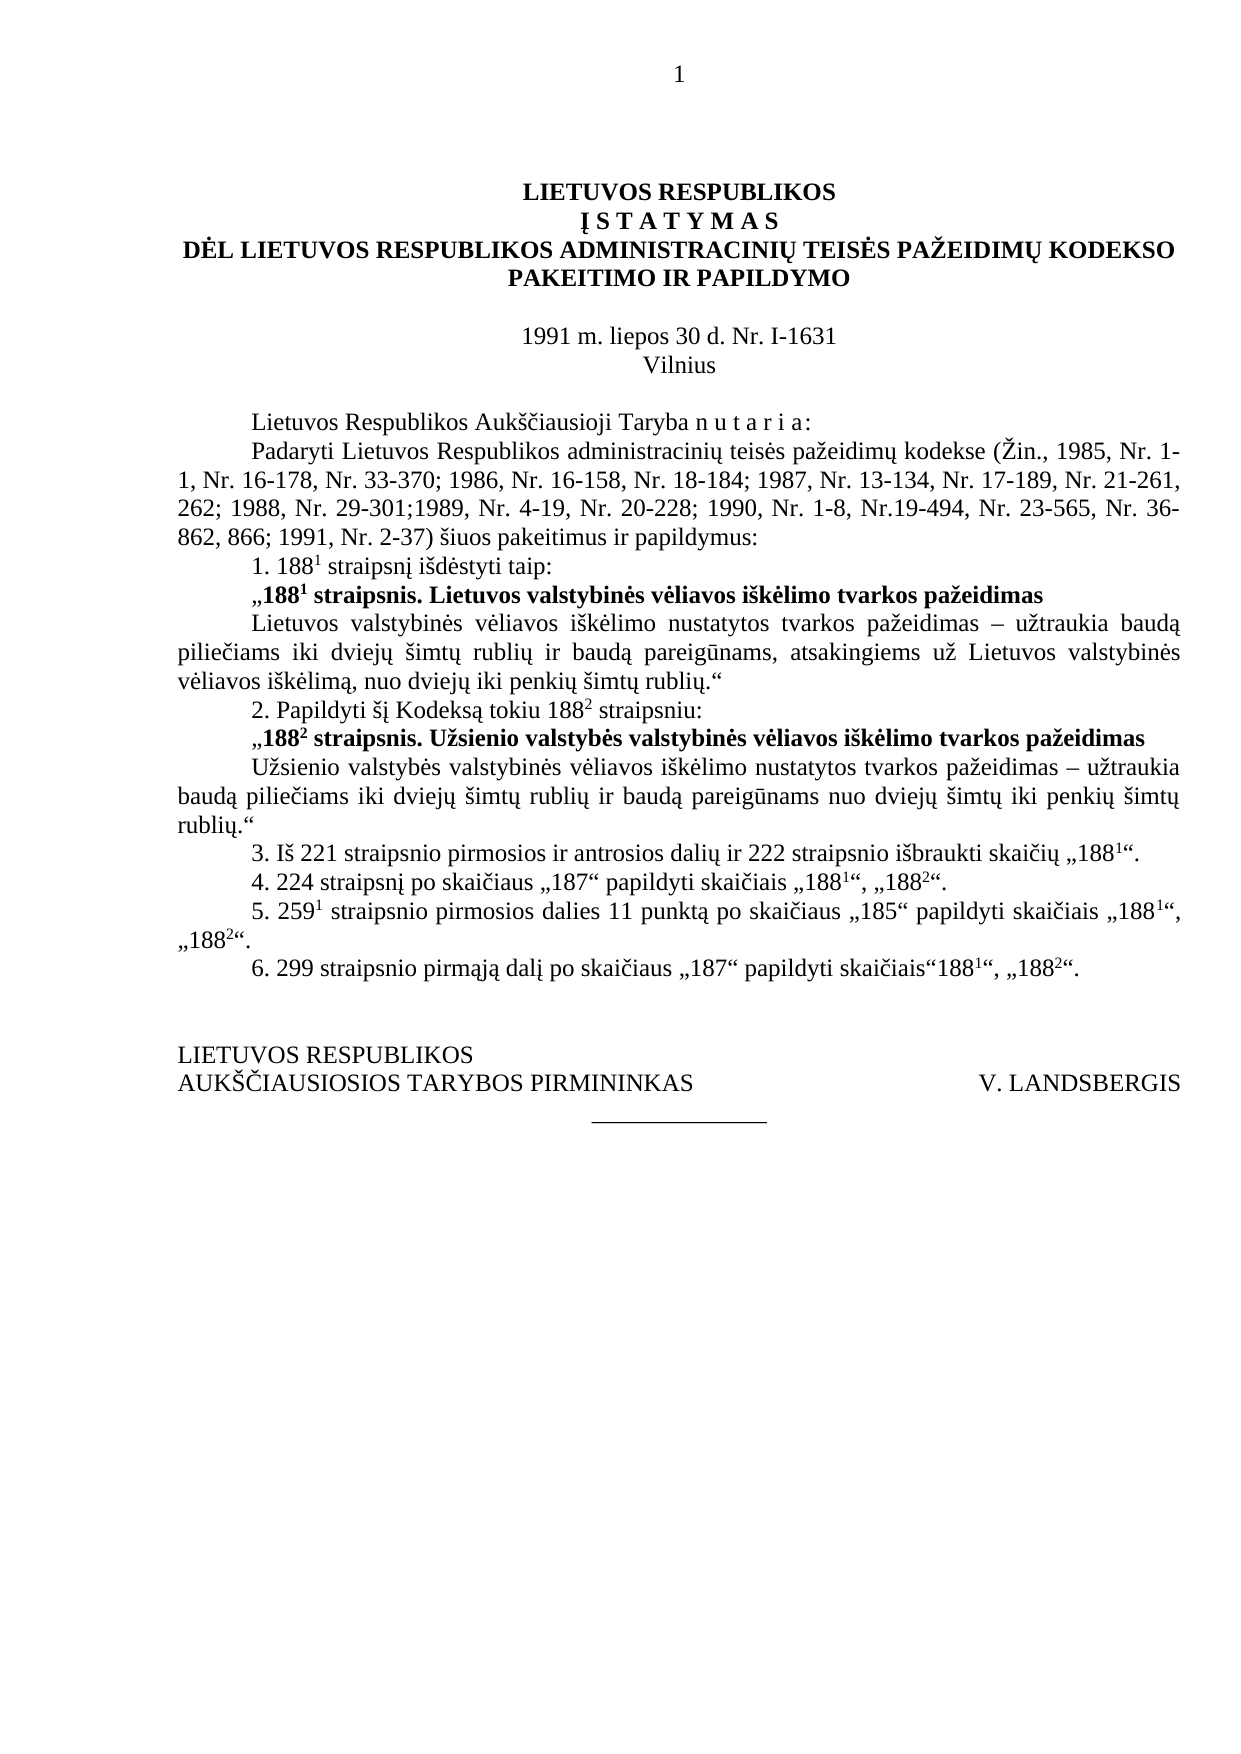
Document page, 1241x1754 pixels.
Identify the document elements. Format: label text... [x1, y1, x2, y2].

text 4. 224 straipsnį po skaičiaus „187“ papildyti skaičiais „1881“, „1882“. [177, 867, 1181, 896]
text „1881 straipsnis. Lietuvos valstybinės vėliavos iškėlimo tvarkos pažeidimas [177, 580, 1181, 608]
text „1882 straipsnis. Užsienio valstybės valstybinės vėliavos iškėlimo tvarkos pažeidimas [177, 723, 1181, 752]
text Vilnius [177, 350, 1181, 378]
text DĖL LIETUVOS RESPUBLIKOS ADMINISTRACINIŲ TEISĖS PAŽEIDIMŲ KODEKSO PAKEITIMO IR PAPILDYMO [177, 235, 1181, 292]
text 1. 1881 straipsnį išdėstyti taip: [177, 551, 1181, 580]
text 5. 2591 straipsnio pirmosios dalies 11 punktą po skaičiaus „185“ papildyti skaičiais „1881“, „1882“. [177, 896, 1181, 953]
text Užsienio valstybės valstybinės vėliavos iškėlimo nustatytos tvarkos pažeidimas – užtraukia baudą piliečiams iki dviejų šimtų rublių ir baudą pareigūnams nuo dviejų šimtų iki penkių šimtų rublių.“ [177, 752, 1181, 838]
text 1991 m. liepos 30 d. Nr. I-1631 [177, 321, 1181, 350]
text 3. Iš 221 straipsnio pirmosios ir antrosios dalių ir 222 straipsnio išbraukti skaičių „1881“. [177, 838, 1181, 867]
text Lietuvos Respublikos Aukščiausioji Taryba nutaria: [177, 407, 1181, 436]
text ______________ [177, 1097, 1181, 1126]
text Į S T A T Y M A S [177, 206, 1181, 235]
text LIETUVOS RESPUBLIKOS [177, 1040, 1181, 1068]
text 6. 299 straipsnio pirmąją dalį po skaičiaus „187“ papildyti skaičiais“1881“, „1882“. [177, 953, 1181, 982]
text 2. Papildyti šį Kodeksą tokiu 1882 straipsniu: [177, 695, 1181, 723]
text AUKŠČIAUSIOSIOS TARYBOS PIRMININKAS V. LANDSBERGIS [177, 1068, 1181, 1097]
text Lietuvos valstybinės vėliavos iškėlimo nustatytos tvarkos pažeidimas – užtraukia baudą piliečiams iki dviejų šimtų rublių ir baudą pareigūnams, atsakingiems už Lietuvos valstybinės vėliavos iškėlimą, nuo dviejų iki penkių šimtų rublių.“ [177, 608, 1181, 695]
text LIETUVOS RESPUBLIKOS [177, 177, 1181, 206]
text Padaryti Lietuvos Respublikos administracinių teisės pažeidimų kodekse (Žin., 1985, Nr. 1-1, Nr. 16-178, Nr. 33-370; 1986, Nr. 16-158, Nr. 18-184; 1987, Nr. 13-134, Nr. 17-189, Nr. 21-261, 262; 1988, Nr. 29-301;1989, Nr. 4-19, Nr. 20-228; 1990, Nr. 1-8, Nr.19-494, Nr. 23-565, Nr. 36-862, 866; 1991, Nr. 2-37) šiuos pakeitimus ir papildymus: [177, 436, 1181, 551]
